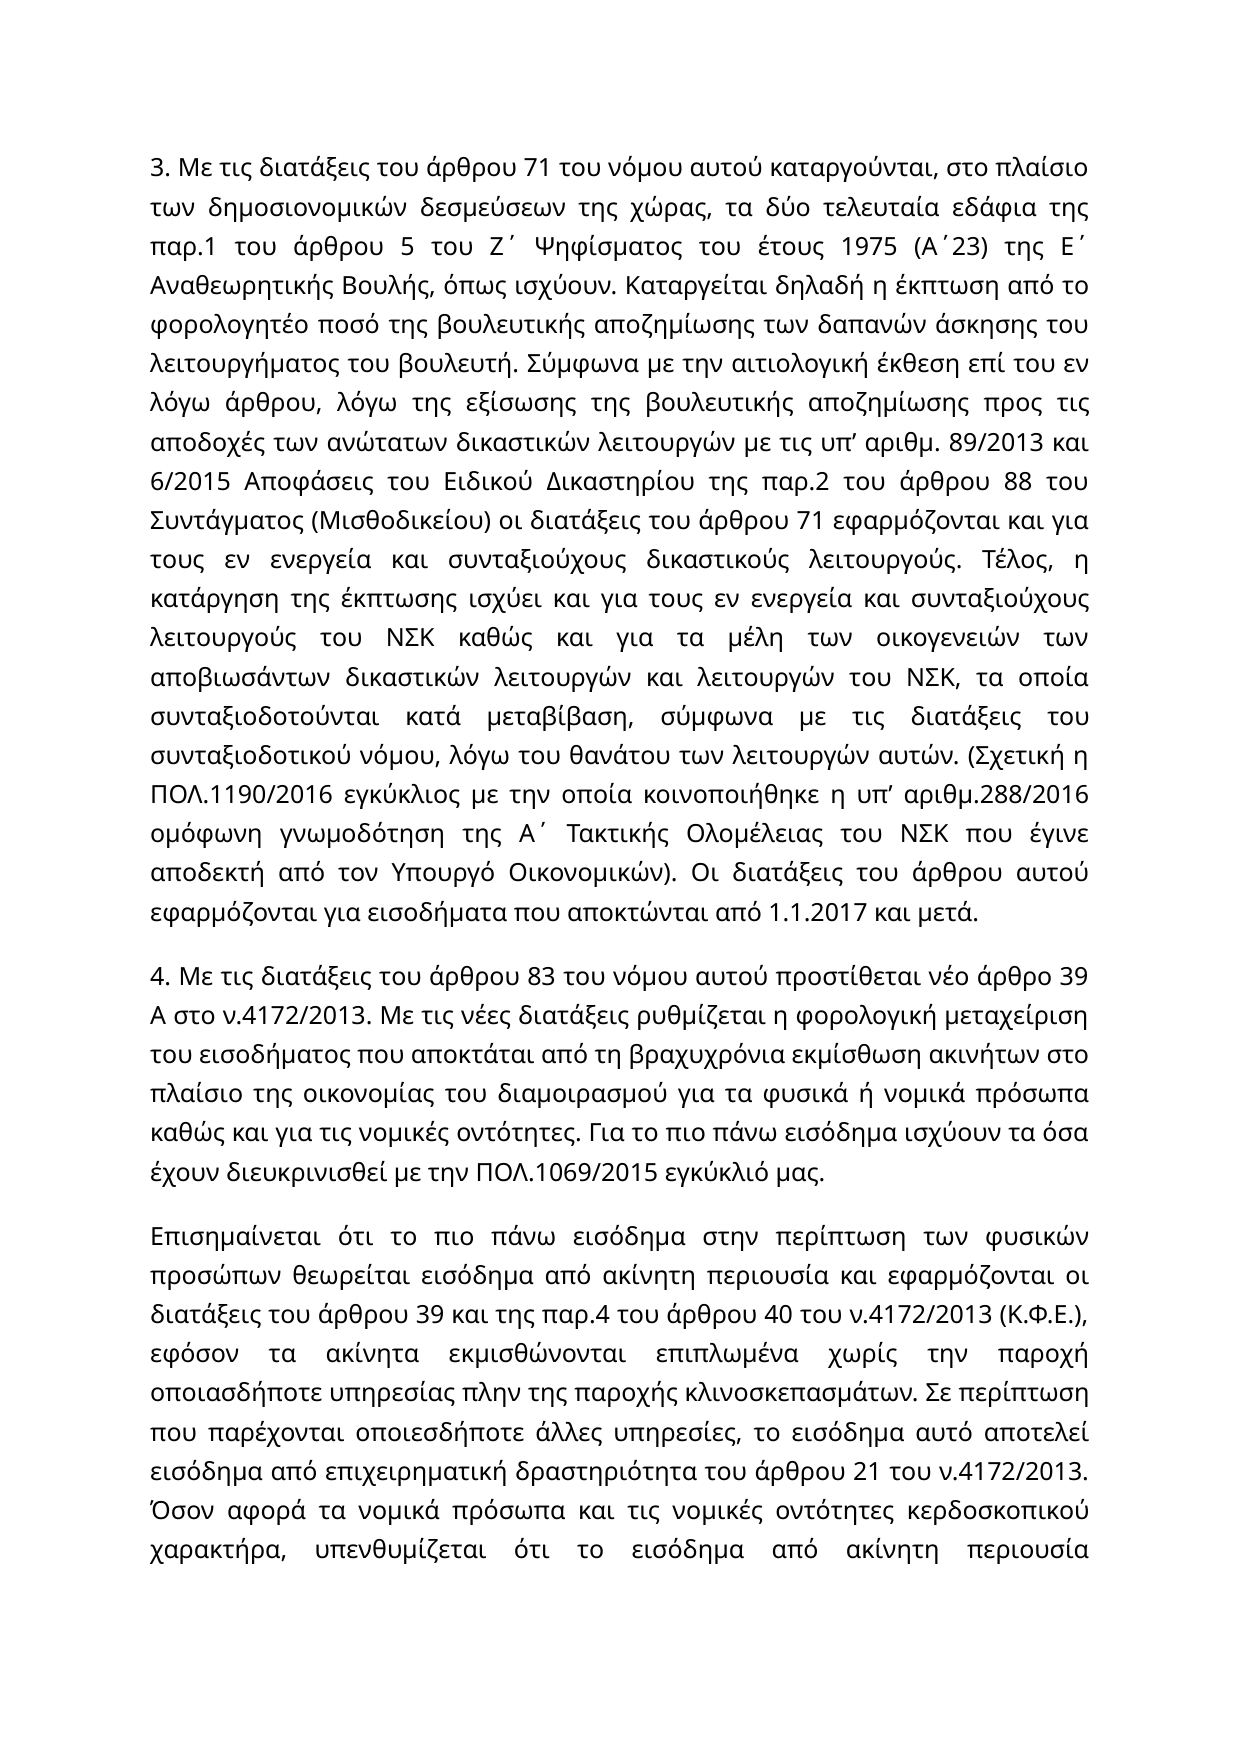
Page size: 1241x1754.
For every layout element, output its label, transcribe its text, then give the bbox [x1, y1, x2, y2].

text Επισημαίνεται ότι το πιο πάνω εισόδημα στην περίπτωση των φυσικών προσώπων θεωρείται εισόδημα από ακίνητη περιουσία και εφαρμόζονται οι διατάξεις του άρθρου 39 και της παρ.4 του άρθρου 40 του ν.4172/2013 (Κ.Φ.Ε.), εφόσον τα ακίνητα εκμισθώνονται επιπλωμένα χωρίς την παροχή οποιασδήποτε υπηρεσίας πλην της παροχής κλινοσκεπασμάτων. Σε περίπτωση που παρέχονται οποιεσδήποτε άλλες υπηρεσίες, το εισόδημα αυτό αποτελεί εισόδημα από επιχειρηματική δραστηριότητα του άρθρου 21 του ν.4172/2013. Όσον αφορά τα νομικά πρόσωπα και τις νομικές οντότητες κερδοσκοπικού χαρακτήρα, υπενθυμίζεται ότι το εισόδημα από ακίνητη περιουσία [150, 1218, 1090, 1566]
text 3. Με τις διατάξεις του άρθρου 71 του νόμου αυτού καταργούνται, στο πλαίσιο των δημοσιονομικών δεσμεύσεων της χώρας, τα δύο τελευταία εδάφια της παρ.1 του άρθρου 5 του Ζ΄ Ψηφίσματος του έτους 1975 (Α΄23) της Ε΄ Αναθεωρητικής Βουλής, όπως ισχύουν. Καταργείται δηλαδή η έκπτωση από το φορολογητέο ποσό της βουλευτικής αποζημίωσης των δαπανών άσκησης του λειτουργήματος του βουλευτή. Σύμφωνα με την αιτιολογική έκθεση επί του εν λόγω άρθρου, λόγω της εξίσωσης της βουλευτικής αποζημίωσης προς τις αποδοχές των ανώτατων δικαστικών λειτουργών με τις υπ’ αριθμ. 89/2013 και 6/2015 Αποφάσεις του Ειδικού Δικαστηρίου της παρ.2 του άρθρου 88 του Συντάγματος (Μισθοδικείου) οι διατάξεις του άρθρου 71 εφαρμόζονται και για τους εν ενεργεία και συνταξιούχους δικαστικούς λειτουργούς. Τέλος, η κατάργηση της έκπτωσης ισχύει και για τους εν ενεργεία και συνταξιούχους λειτουργούς του ΝΣΚ καθώς και για τα μέλη των οικογενειών των αποβιωσάντων δικαστικών λειτουργών και λειτουργών του ΝΣΚ, τα οποία συνταξιοδοτούνται κατά μεταβίβαση, σύμφωνα με τις διατάξεις του συνταξιοδοτικού νόμου, λόγω του θανάτου των λειτουργών αυτών. (Σχετική η ΠΟΛ.1190/2016 εγκύκλιος με την οποία κοινοποιήθηκε η υπ’ αριθμ.288/2016 ομόφωνη γνωμοδότηση της Α΄ Τακτικής Ολομέλειας του ΝΣΚ που έγινε αποδεκτή από τον Υπουργό Οικονομικών). Οι διατάξεις του άρθρου αυτού εφαρμόζονται για εισοδήματα που αποκτώνται από 1.1.2017 και μετά. [150, 150, 1090, 928]
text 4. Με τις διατάξεις του άρθρου 83 του νόμου αυτού προστίθεται νέο άρθρο 39 Α στο ν.4172/2013. Με τις νέες διατάξεις ρυθμίζεται η φορολογική μεταχείριση του εισοδήματος που αποκτάται από τη βραχυχρόνια εκμίσθωση ακινήτων στο πλαίσιο της οικονομίας του διαμοιρασμού για τα φυσικά ή νομικά πρόσωπα καθώς και για τις νομικές οντότητες. Για το πιο πάνω εισόδημα ισχύουν τα όσα έχουν διευκρινισθεί με την ΠΟΛ.1069/2015 εγκύκλιό μας. [150, 958, 1090, 1188]
